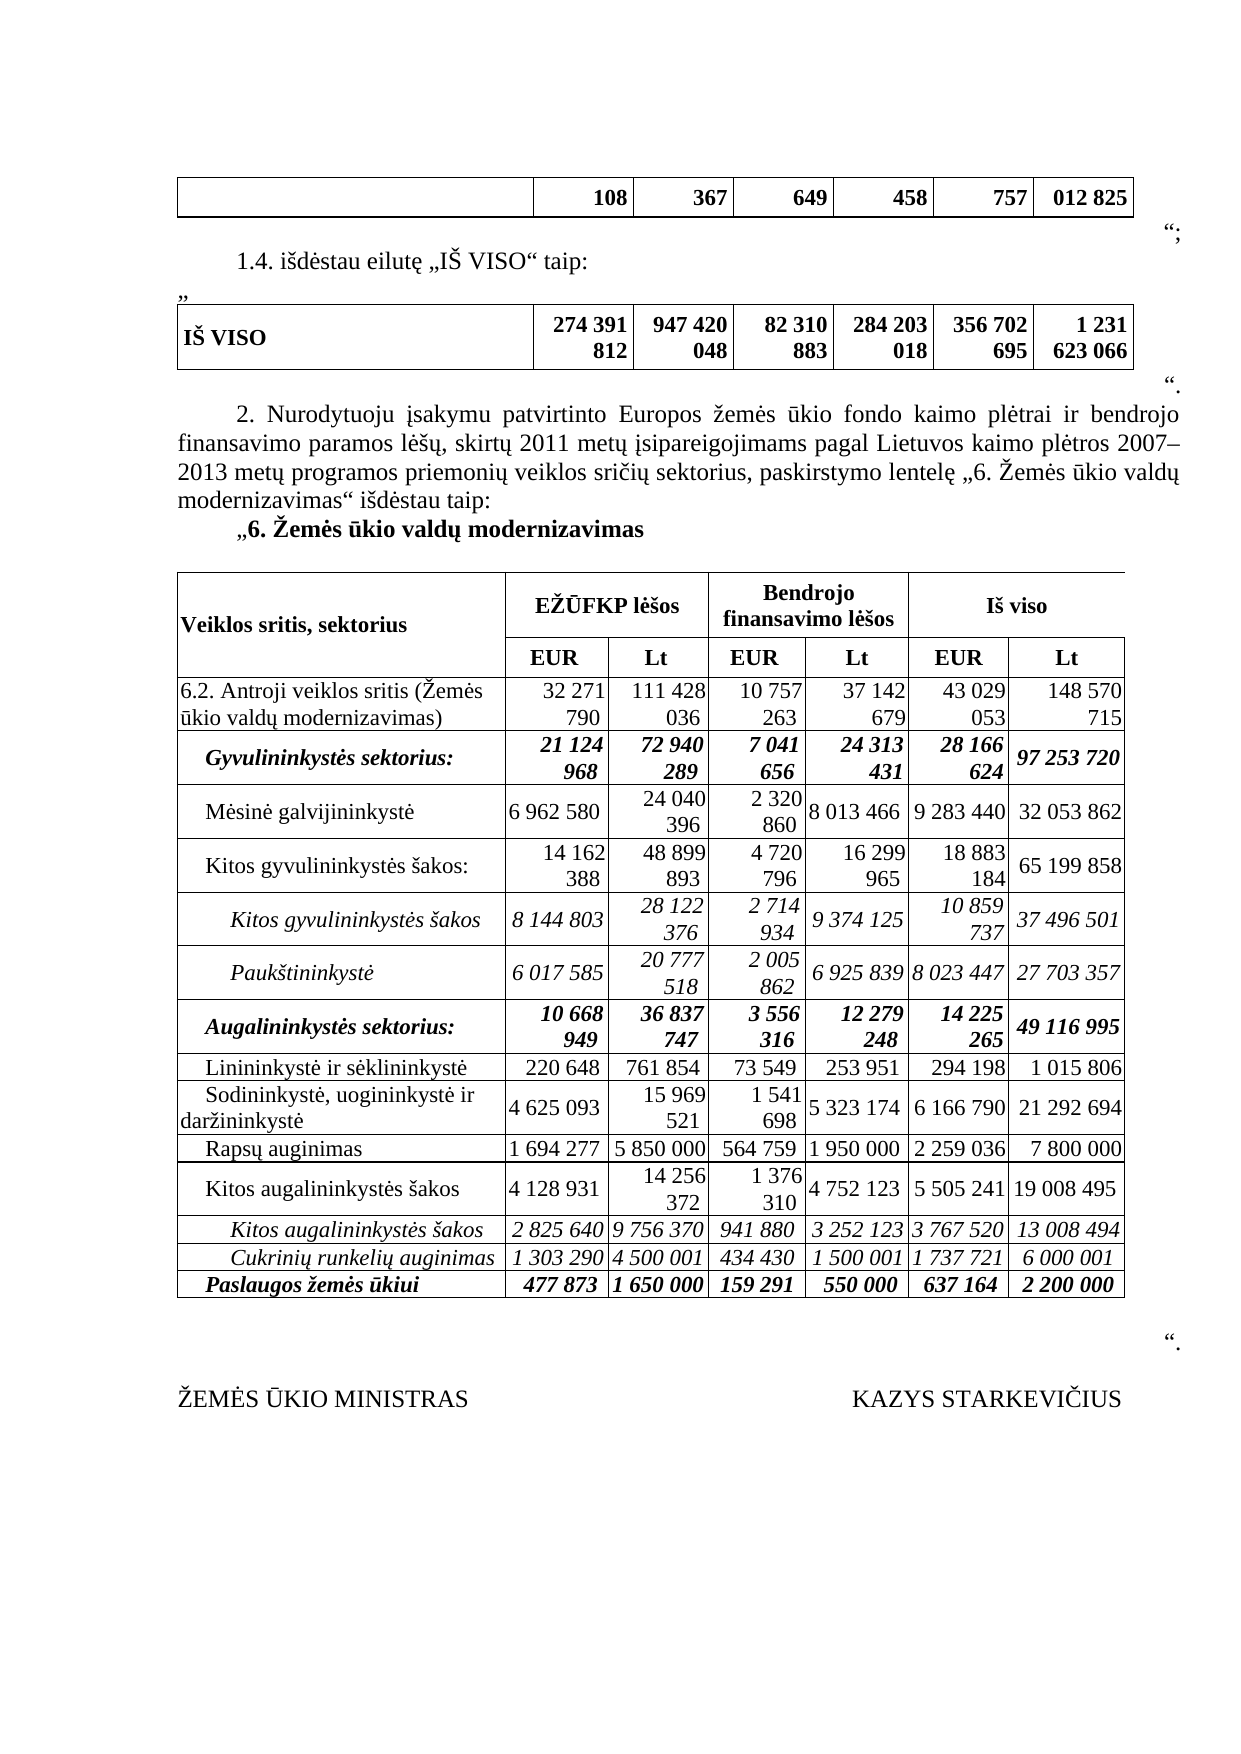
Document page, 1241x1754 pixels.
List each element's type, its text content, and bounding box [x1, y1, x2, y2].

table_cell Lt [609, 638, 708, 677]
text 2. Nurodytuoju įsakymu patvirtinto Europos žemės ūkio fondo kaimo plėtrai ir bendrojo finansavimo paramos lėšų, skirtų 2011 metų įsipareigojimams pagal Lietuvos kaimo plėtros 2007–2013 metų programos priemonių veiklos sričių sektorius, paskirstymo lentelę „6. Žemės ūkio valdų modernizavimas“ išdėstau taip: [177, 399, 1181, 514]
table_header 108 [534, 178, 633, 216]
table_cell Kitos gyvulininkystės šakos: [178, 839, 505, 892]
table_header 757 [934, 178, 1033, 216]
table_cell 14 256 372 [609, 1163, 708, 1215]
table_header 82 310 883 [734, 305, 833, 369]
table_cell Lt [1009, 638, 1124, 677]
table_cell 5 505 241 [909, 1163, 1008, 1215]
table_cell 21 124 968 [506, 731, 608, 784]
table_cell 1 376 310 [709, 1163, 805, 1215]
table_cell 4 752 123 [806, 1163, 908, 1215]
table_header 649 [734, 178, 833, 216]
table_cell Kitos augalininkystės šakos [178, 1216, 505, 1242]
table_cell Kitos augalininkystės šakos [178, 1163, 505, 1215]
table_cell 2 825 640 [506, 1216, 608, 1242]
table_cell 3 767 520 [909, 1216, 1008, 1242]
table_cell 4 128 931 [506, 1163, 608, 1215]
table_cell 14 225 265 [909, 1000, 1008, 1053]
table_cell 220 648 [506, 1054, 608, 1080]
table_cell 13 008 494 [1009, 1216, 1124, 1242]
text “; [177, 217, 1181, 246]
table_cell 3 556 316 [709, 1000, 805, 1053]
table_cell 2 005 862 [709, 946, 805, 999]
table_cell 36 837 747 [609, 1000, 708, 1053]
table_header Veiklos sritis, sektorius [178, 573, 505, 677]
table_cell Kitos gyvulininkystės šakos [178, 893, 505, 945]
table_cell 8 013 466 [806, 785, 908, 838]
table_header 012 825 [1034, 178, 1133, 216]
table_cell 5 850 000 [609, 1135, 708, 1161]
table_cell 2 320 860 [709, 785, 805, 838]
table_cell 4 500 001 [609, 1244, 708, 1270]
table_cell 564 759 [709, 1135, 805, 1161]
table_cell 6.2. Antroji veiklos sritis (Žemės ūkio valdų modernizavimas) [178, 678, 505, 730]
text Žemės ūkio ministras Kazys Starkevičius [177, 1384, 1181, 1413]
table_header 458 [834, 178, 933, 216]
table_cell 253 951 [806, 1054, 908, 1080]
table_cell 159 291 [709, 1271, 805, 1297]
table_cell 6 925 839 [806, 946, 908, 999]
table_cell Rapsų auginimas [178, 1135, 505, 1161]
text „ [177, 275, 1181, 304]
table_cell EUR [506, 638, 608, 677]
table_cell Cukrinių runkelių auginimas [178, 1244, 505, 1270]
table_cell 28 122 376 [609, 893, 708, 945]
table_cell EUR [709, 638, 805, 677]
table_cell Augalininkystės sektorius: [178, 1000, 505, 1053]
table_cell 1 694 277 [506, 1135, 608, 1161]
table_cell 1 500 001 [806, 1244, 908, 1270]
table_header Iš viso [909, 573, 1125, 637]
table_cell 9 756 370 [609, 1216, 708, 1242]
table_cell 3 252 123 [806, 1216, 908, 1242]
table_cell 32 053 862 [1009, 785, 1124, 838]
text „6. Žemės ūkio valdų modernizavimas [177, 514, 1181, 543]
table_cell 6 962 580 [506, 785, 608, 838]
table_cell 550 000 [806, 1271, 908, 1297]
table_cell 2 259 036 [909, 1135, 1008, 1161]
table_cell 72 940 289 [609, 731, 708, 784]
table_cell Gyvulininkystės sektorius: [178, 731, 505, 784]
table_cell 1 303 290 [506, 1244, 608, 1270]
table_cell 148 570 715 [1009, 678, 1124, 730]
table_cell 111 428 036 [609, 678, 708, 730]
table_header EŽŪFKP lėšos [506, 573, 708, 637]
table_cell 8 023 447 [909, 946, 1008, 999]
table_cell 2 714 934 [709, 893, 805, 945]
table_cell 37 496 501 [1009, 893, 1124, 945]
table_cell 65 199 858 [1009, 839, 1124, 892]
table_header 947 420 048 [634, 305, 733, 369]
table_cell 2 200 000 [1009, 1271, 1124, 1297]
table_header [178, 178, 533, 216]
table_cell 1 737 721 [909, 1244, 1008, 1270]
text “. [177, 370, 1181, 399]
table_cell 37 142 679 [806, 678, 908, 730]
table_cell 4 720 796 [709, 839, 805, 892]
table_header IŠ VISO [178, 305, 533, 369]
table_cell 761 854 [609, 1054, 708, 1080]
table_header Bendrojo finansavimo lėšos [709, 573, 908, 637]
table_cell 5 323 174 [806, 1081, 908, 1134]
table_cell 12 279 248 [806, 1000, 908, 1053]
table_cell 9 283 440 [909, 785, 1008, 838]
table_cell Paslaugos žemės ūkiui [178, 1271, 505, 1297]
table_cell 7 800 000 [1009, 1135, 1124, 1161]
table_cell 6 000 001 [1009, 1244, 1124, 1270]
table_cell Sodininkystė, uogininkystė ir daržininkystė [178, 1081, 505, 1134]
table_cell 10 859 737 [909, 893, 1008, 945]
table_header 284 203 018 [834, 305, 933, 369]
table_cell Paukštininkystė [178, 946, 505, 999]
table_cell 48 899 893 [609, 839, 708, 892]
table_cell 19 008 495 [1009, 1163, 1124, 1215]
table_cell 4 625 093 [506, 1081, 608, 1134]
table_cell 6 166 790 [909, 1081, 1008, 1134]
table_cell 10 757 263 [709, 678, 805, 730]
table_cell 16 299 965 [806, 839, 908, 892]
table_cell 27 703 357 [1009, 946, 1124, 999]
table_cell 73 549 [709, 1054, 805, 1080]
table_cell 637 164 [909, 1271, 1008, 1297]
table_cell 43 029 053 [909, 678, 1008, 730]
table_cell 24 040 396 [609, 785, 708, 838]
table_cell 941 880 [709, 1216, 805, 1242]
table_cell Linininkystė ir sėklininkystė [178, 1054, 505, 1080]
table_header 274 391 812 [534, 305, 633, 369]
table_cell 1 015 806 [1009, 1054, 1124, 1080]
table_cell 477 873 [506, 1271, 608, 1297]
table_cell 97 253 720 [1009, 731, 1124, 784]
table_cell 15 969 521 [609, 1081, 708, 1134]
table_cell 20 777 518 [609, 946, 708, 999]
table_cell Mėsinė galvijininkystė [178, 785, 505, 838]
table_cell 49 116 995 [1009, 1000, 1124, 1053]
table_cell 1 950 000 [806, 1135, 908, 1161]
table_cell 24 313 431 [806, 731, 908, 784]
table_header 367 [634, 178, 733, 216]
table_cell 294 198 [909, 1054, 1008, 1080]
table_cell 1 650 000 [609, 1271, 708, 1297]
table_cell 21 292 694 [1009, 1081, 1124, 1134]
table_cell 6 017 585 [506, 946, 608, 999]
table_cell 32 271 790 [506, 678, 608, 730]
table_cell Lt [806, 638, 908, 677]
table_cell 1 541 698 [709, 1081, 805, 1134]
table_cell 8 144 803 [506, 893, 608, 945]
table_cell 10 668 949 [506, 1000, 608, 1053]
table_header 1 231 623 066 [1034, 305, 1133, 369]
text 1.4. išdėstau eilutę „IŠ VISO“ taip: [177, 246, 1181, 275]
table_cell 7 041 656 [709, 731, 805, 784]
table_cell EUR [909, 638, 1008, 677]
table_cell 14 162 388 [506, 839, 608, 892]
table_cell 28 166 624 [909, 731, 1008, 784]
table_cell 434 430 [709, 1244, 805, 1270]
table_header 356 702 695 [934, 305, 1033, 369]
table_cell 18 883 184 [909, 839, 1008, 892]
text “. [177, 1327, 1181, 1356]
table_cell 9 374 125 [806, 893, 908, 945]
